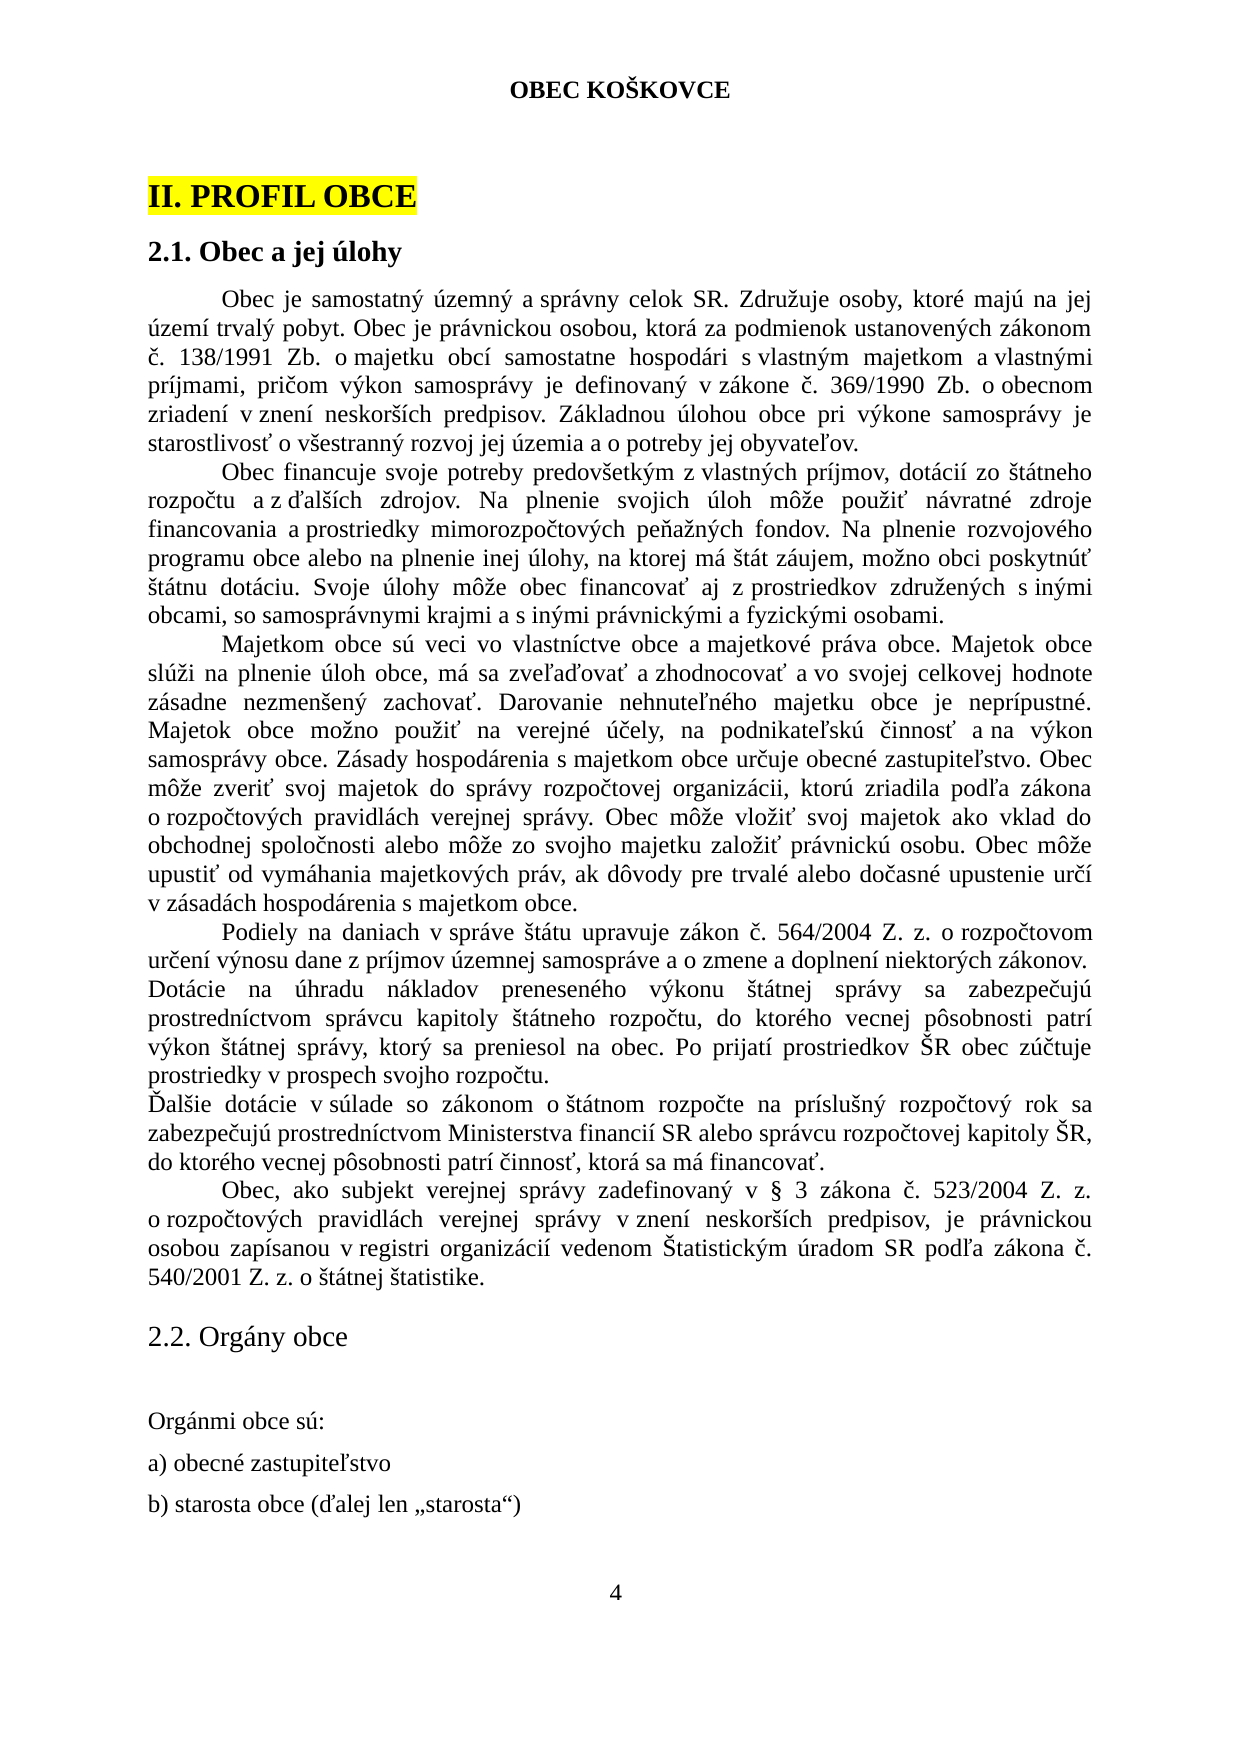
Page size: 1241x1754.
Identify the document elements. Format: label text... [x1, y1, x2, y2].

text Podiely na daniach v správe štátu upravuje zákon č. 564/2004 Z. z. o rozpočtovom určení výnosu dane z príjmov územnej samospráve a o zmene a doplnení niektorých zákonov. [148, 917, 1093, 974]
text 2.1. Obec a jej úlohy [148, 234, 1093, 267]
text Obec financuje svoje potreby predovšetkým z vlastných príjmov, dotácií zo štátneho rozpočtu a z ďalších zdrojov. Na plnenie svojich úloh môže použiť návratné zdroje financovania a prostriedky mimorozpočtových peňažných fondov. Na plnenie rozvojového programu obce alebo na plnenie inej úlohy, na ktorej má štát záujem, možno obci poskytnúť štátnu dotáciu. Svoje úlohy môže obec financovať aj z prostriedkov združených s inými obcami, so samosprávnymi krajmi a s inými právnickými a fyzickými osobami. [148, 457, 1093, 629]
text Ďalšie dotácie v súlade so zákonom o štátnom rozpočte na príslušný rozpočtový rok sa zabezpečujú prostredníctvom Ministerstva financií SR alebo správcu rozpočtovej kapitoly ŠR, do ktorého vecnej pôsobnosti patrí činnosť, ktorá sa má financovať. [148, 1089, 1093, 1175]
text Orgánmi obce sú: [148, 1406, 1093, 1435]
text b) starosta obce (ďalej len „starosta“) [148, 1489, 1093, 1518]
text Majetkom obce sú veci vo vlastníctve obce a majetkové práva obce. Majetok obce slúži na plnenie úloh obce, má sa zveľaďovať a zhodnocovať a vo svojej celkovej hodnote zásadne nezmenšený zachovať. Darovanie nehnuteľného majetku obce je neprípustné. Majetok obce možno použiť na verejné účely, na podnikateľskú činnosť a na výkon samosprávy obce. Zásady hospodárenia s majetkom obce určuje obecné zastupiteľstvo. Obec môže zveriť svoj majetok do správy rozpočtovej organizácii, ktorú zriadila podľa zákona o rozpočtových pravidlách verejnej správy. Obec môže vložiť svoj majetok ako vklad do obchodnej spoločnosti alebo môže zo svojho majetku založiť právnickú osobu. Obec môže upustiť od vymáhania majetkových práv, ak dôvody pre trvalé alebo dočasné upustenie určí v zásadách hospodárenia s majetkom obce. [148, 629, 1093, 917]
text Obec je samostatný územný a správny celok SR. Združuje osoby, ktoré majú na jej území trvalý pobyt. Obec je právnickou osobou, ktorá za podmienok ustanovených zákonom č. 138/1991 Zb. o majetku obcí samostatne hospodári s vlastným majetkom a vlastnými príjmami, pričom výkon samosprávy je definovaný v zákone č. 369/1990 Zb. o obecnom zriadení v znení neskorších predpisov. Základnou úlohou obce pri výkone samosprávy je starostlivosť o všestranný rozvoj jej územia a o potreby jej obyvateľov. [148, 284, 1093, 457]
text II. PROFIL OBCE [148, 176, 1093, 215]
text Obec, ako subjekt verejnej správy zadefinovaný v § 3 zákona č. 523/2004 Z. z. o rozpočtových pravidlách verejnej správy v znení neskorších predpisov, je právnickou osobou zapísanou v registri organizácií vedenom Štatistickým úradom SR podľa zákona č. 540/2001 Z. z. o štátnej štatistike. [148, 1175, 1093, 1290]
text Dotácie na úhradu nákladov preneseného výkonu štátnej správy sa zabezpečujú prostredníctvom správcu kapitoly štátneho rozpočtu, do ktorého vecnej pôsobnosti patrí výkon štátnej správy, ktorý sa preniesol na obec. Po prijatí prostriedkov ŠR obec zúčtuje prostriedky v prospech svojho rozpočtu. [148, 974, 1093, 1089]
text 2.2. Orgány obce [148, 1319, 1093, 1353]
text a) obecné zastupiteľstvo [148, 1448, 1093, 1476]
